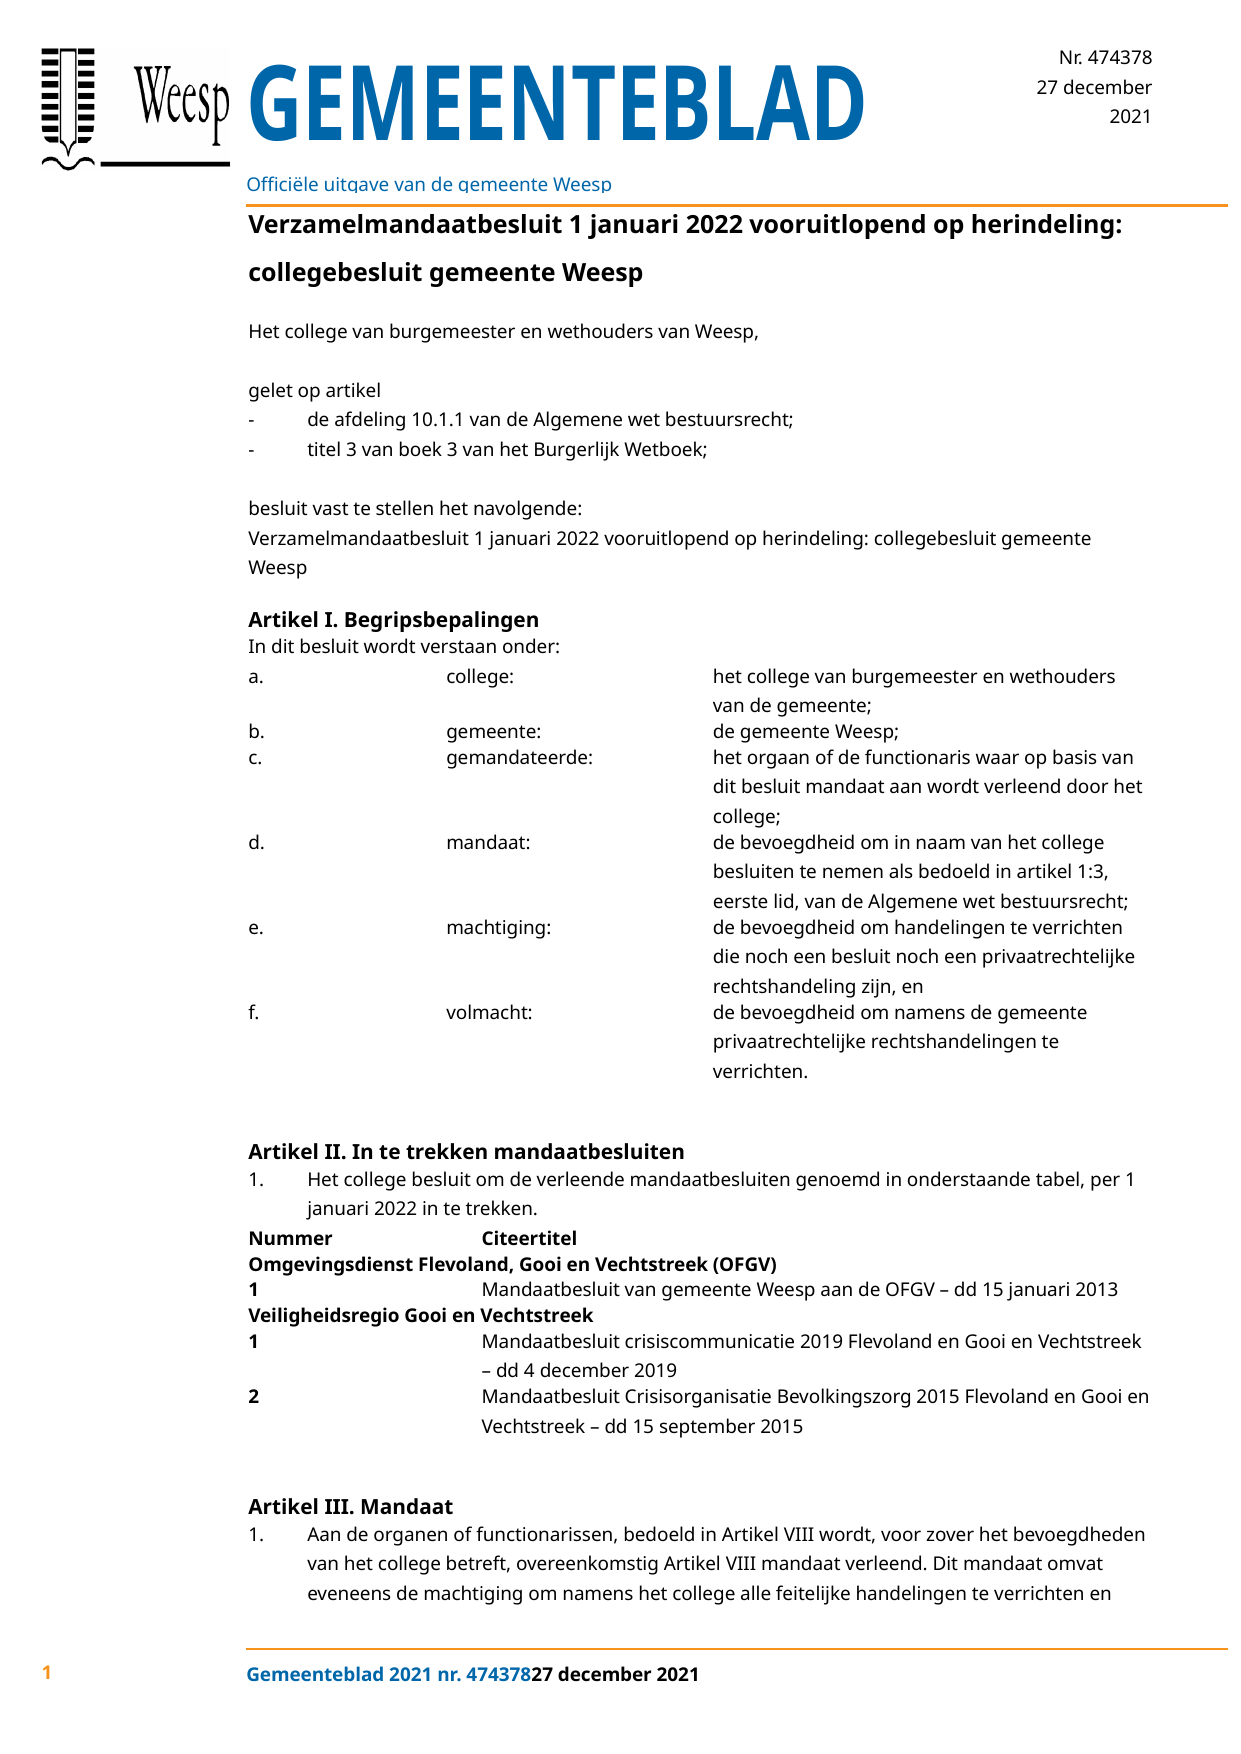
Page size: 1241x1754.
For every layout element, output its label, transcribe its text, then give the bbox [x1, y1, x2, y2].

table_cell Omgevingsdienst Flevoland, Gooi en Vechtstreek (OFGV) [248, 1251, 1152, 1277]
table_cell het orgaan of de functionaris waar op basis van dit besluit mandaat aan wordt verleend door het college; [713, 744, 1152, 829]
text Artikel III. Mandaat [248, 1492, 1152, 1521]
text besluit vast te stellen het navolgende: [248, 495, 1152, 521]
table_cell d. [248, 829, 446, 914]
table_cell Mandaatbesluit Crisisorganisatie Bevolkingszorg 2015 Flevoland en Gooi en Vechtstreek – dd 15 september 2015 [481, 1383, 1152, 1439]
table_cell e. [248, 914, 446, 999]
table_cell gemandateerde: [446, 744, 713, 829]
text Verzamelmandaatbesluit 1 januari 2022 vooruitlopend op herindeling: collegebesluit gemeente Weesp [248, 207, 1152, 288]
table_cell de bevoegdheid om namens de gemeente privaatrechtelijke rechtshandelingen te verrichten. [713, 999, 1152, 1084]
text Verzamelmandaatbesluit 1 januari 2022 vooruitlopend op herindeling: collegebesluit gemeente Weesp [248, 525, 1152, 580]
picture [41, 47, 231, 172]
table_cell de bevoegdheid om in naam van het college besluiten te nemen als bedoeld in artikel 1:3, eerste lid, van de Algemene wet bestuursrecht; [713, 829, 1152, 914]
table_cell Mandaatbesluit van gemeente Weesp aan de OFGV – dd 15 januari 2013 [481, 1277, 1152, 1302]
table_cell volmacht: [446, 999, 713, 1084]
table_header a. [248, 663, 446, 718]
table_header Nummer [248, 1225, 481, 1251]
table_cell f. [248, 999, 446, 1084]
table_header college: [446, 663, 713, 718]
text In dit besluit wordt verstaan onder: [248, 633, 1152, 659]
table_cell machtiging: [446, 914, 713, 999]
text Artikel II. In te trekken mandaatbesluiten [248, 1137, 1152, 1166]
text Artikel I. Begripsbepalingen [248, 605, 1152, 633]
table_cell gemeente: [446, 719, 713, 744]
text Het college van burgemeester en wethouders van Weesp, [248, 318, 1152, 344]
table_cell 1 [248, 1328, 481, 1383]
table_cell c. [248, 744, 446, 829]
list Aan de organen of functionarissen, bedoeld in Artikel VIII wordt, voor zover het bevoegdheden van het college betreft, overeenkomstig Artikel VIII mandaat verleend. Dit mandaat omvat eveneens de machtiging om namens het college alle feitelijke handelingen te verrichten en [248, 1521, 1152, 1606]
list de afdeling 10.1.1 van de Algemene wet bestuursrecht; [248, 407, 1152, 432]
table_cell Mandaatbesluit crisiscommunicatie 2019 Flevoland en Gooi en Vechtstreek – dd 4 december 2019 [481, 1328, 1152, 1383]
table_header het college van burgemeester en wethouders van de gemeente; [713, 663, 1152, 718]
text gelet op artikel [248, 377, 1152, 403]
table_cell de gemeente Weesp; [713, 719, 1152, 744]
table_cell Veiligheidsregio Gooi en Vechtstreek [248, 1302, 1152, 1328]
table_cell b. [248, 719, 446, 744]
table_cell de bevoegdheid om handelingen te verrichten die noch een besluit noch een privaatrechtelijke rechtshandeling zijn, en [713, 914, 1152, 999]
list Het college besluit om de verleende mandaatbesluiten genoemd in onderstaande tabel, per 1 januari 2022 in te trekken. [248, 1166, 1152, 1221]
table_cell 2 [248, 1383, 481, 1439]
table_cell 1 [248, 1277, 481, 1302]
table_cell mandaat: [446, 829, 713, 914]
list titel 3 van boek 3 van het Burgerlijk Wetboek; [248, 436, 1152, 462]
table_header Citeertitel [481, 1225, 1152, 1251]
